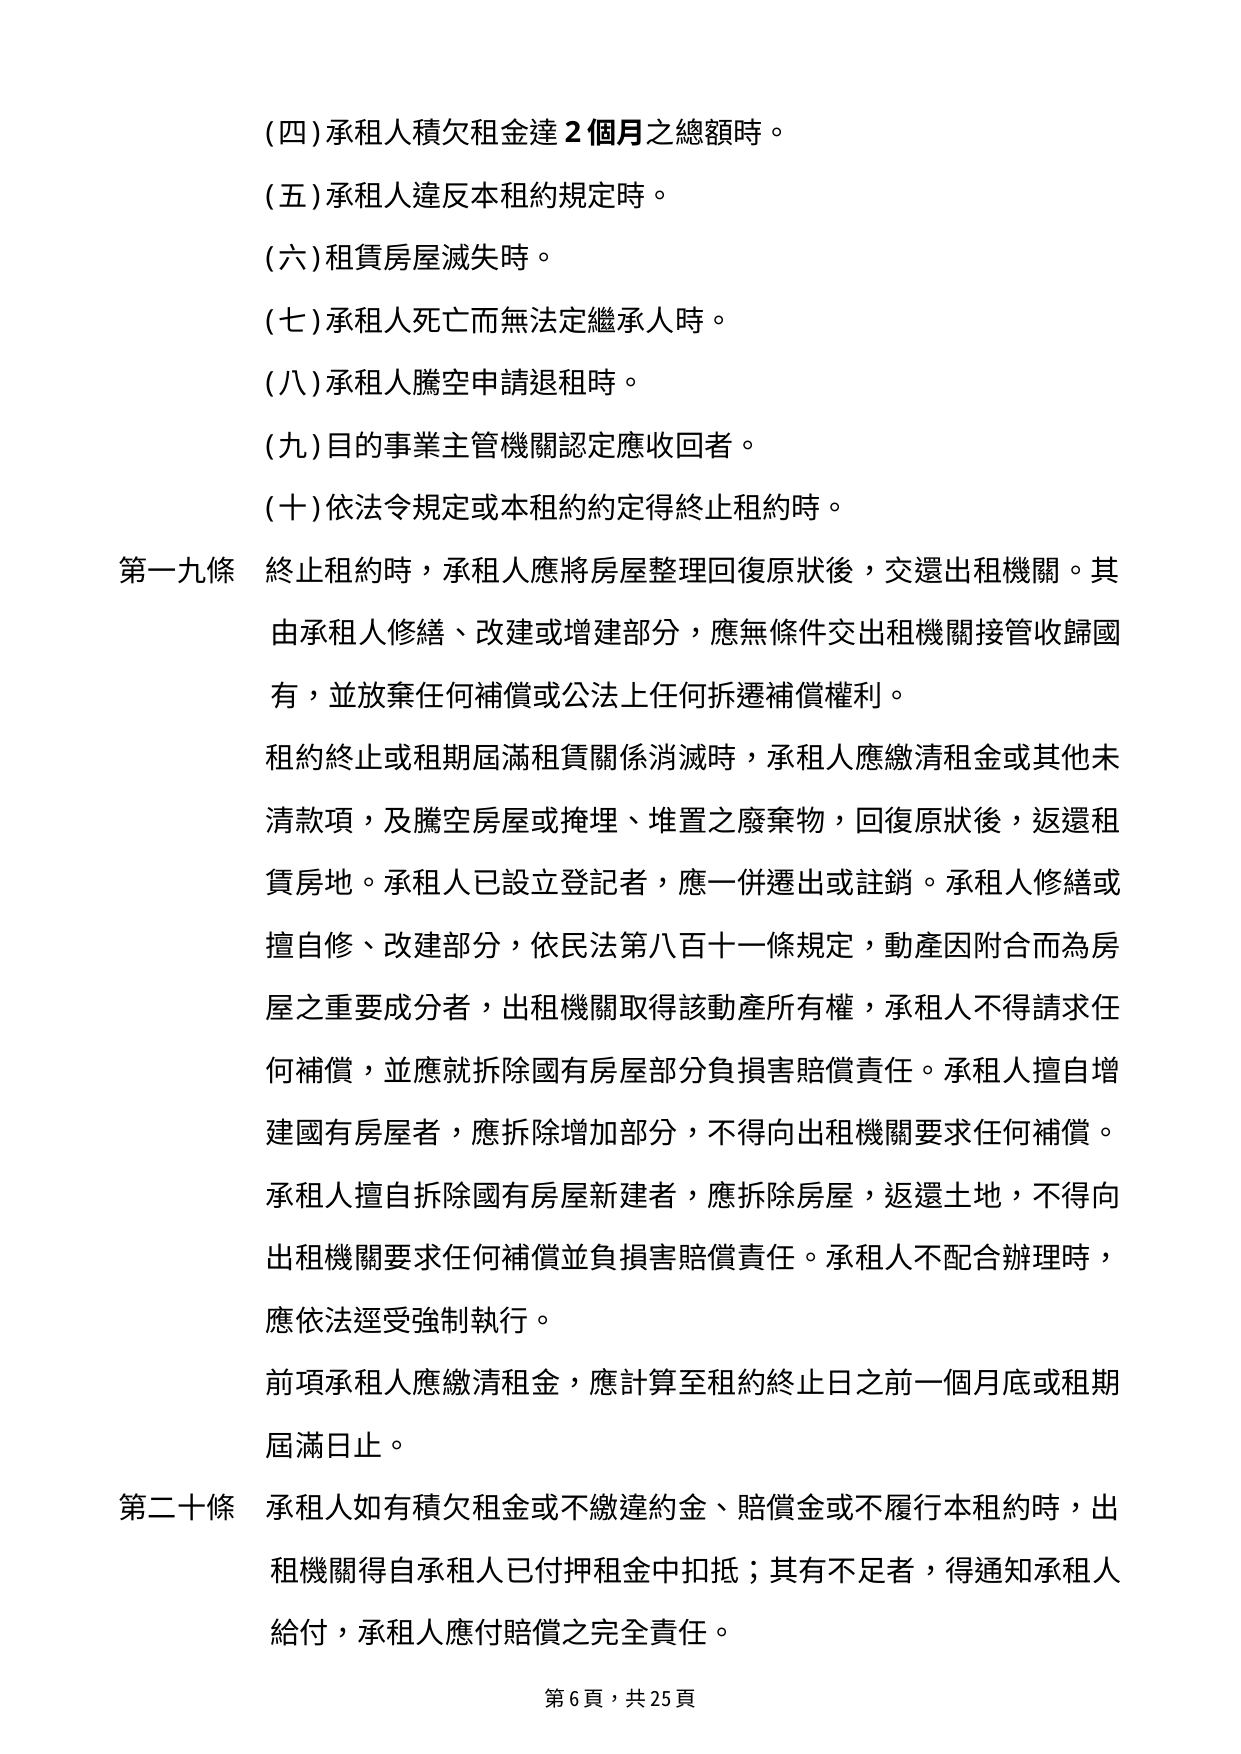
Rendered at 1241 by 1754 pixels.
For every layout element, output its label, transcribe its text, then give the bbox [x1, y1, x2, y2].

text (十)依法令規定或本租約約定得終止租約時。 [261, 464, 1122, 527]
text 租約終止或租期屆滿租賃關係消滅時，承租人應繳清租金或其他未清款項，及騰空房屋或掩埋、堆置之廢棄物，回復原狀後，返還租賃房地。承租人已設立登記者，應一併遷出或註銷。承租人修繕或擅自修、改建部分，依民法第八百十一條規定，動產因附合而為房屋之重要成分者，出租機關取得該動產所有權，承租人不得請求任何補償，並應就拆除國有房屋部分負損害賠償責任。承租人擅自增建國有房屋者，應拆除增加部分，不得向出租機關要求任何補償。承租人擅自拆除國有房屋新建者，應拆除房屋，返還土地，不得向出租機關要求任何補償並負損害賠償責任。承租人不配合辦理時，應依法逕受強制執行。 [266, 714, 1122, 1339]
text (六)租賃房屋滅失時。 [261, 214, 1122, 277]
text (八)承租人騰空申請退租時。 [261, 339, 1122, 402]
text (七)承租人死亡而無法定繼承人時。 [261, 277, 1122, 339]
text (五)承租人違反本租約規定時。 [261, 152, 1122, 214]
text 第二十條 承租人如有積欠租金或不繳違約金、賠償金或不履行本租約時，出租機關得自承租人已付押租金中扣抵；其有不足者，得通知承租人給付，承租人應付賠償之完全責任。 [118, 1464, 1122, 1652]
text (四)承租人積欠租金達2個月之總額時。 [261, 89, 1122, 152]
text 第一九條 終止租約時，承租人應將房屋整理回復原狀後，交還出租機關。其由承租人修繕、改建或增建部分，應無條件交出租機關接管收歸國有，並放棄任何補償或公法上任何拆遷補償權利。 [118, 527, 1122, 714]
text 前項承租人應繳清租金，應計算至租約終止日之前一個月底或租期屆滿日止。 [266, 1339, 1122, 1464]
text (九)目的事業主管機關認定應收回者。 [261, 402, 1122, 464]
